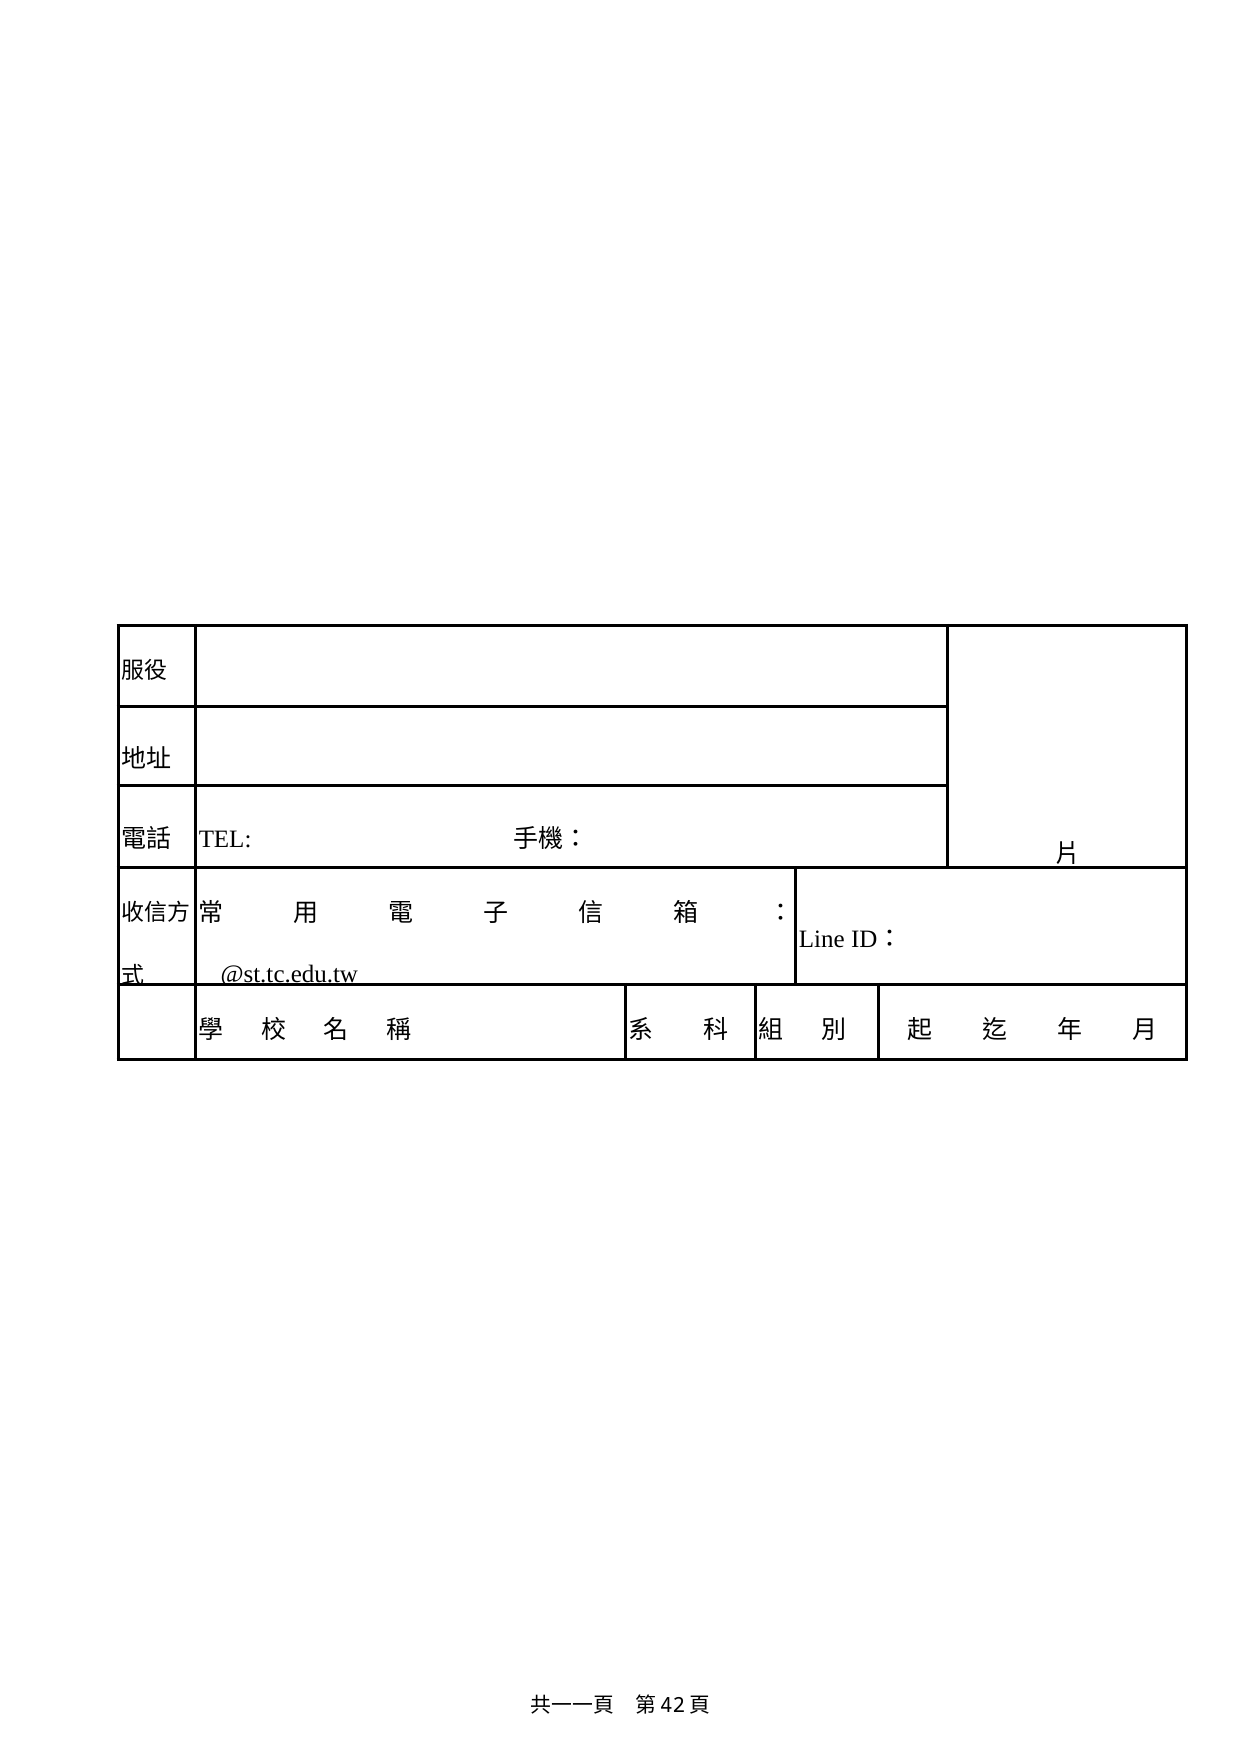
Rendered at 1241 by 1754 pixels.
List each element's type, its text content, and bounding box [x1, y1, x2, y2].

table_cell 常用電子信箱： @st.tc.edu.tw @gmail.com [197, 869, 794, 983]
table_cell 地址 [120, 708, 194, 784]
table_cell 起 迄 年 月 [880, 986, 1185, 1058]
table_cell 電話 [120, 787, 194, 866]
table_cell 學 校 名 稱 [197, 986, 624, 1058]
table_header 片 [949, 627, 1185, 866]
table_cell 學 歷 [120, 986, 194, 1058]
table_cell □免役□役畢 □服役中 [197, 627, 946, 704]
table_cell Line ID： [797, 869, 1185, 983]
table_cell [197, 708, 946, 784]
table_cell 服役 情形 [120, 627, 194, 704]
table_cell 系 科 [627, 986, 754, 1058]
table_cell TEL: 手機： [197, 787, 946, 866]
table_cell 組 別 [757, 986, 877, 1058]
table_cell 收信方式 [120, 869, 194, 983]
